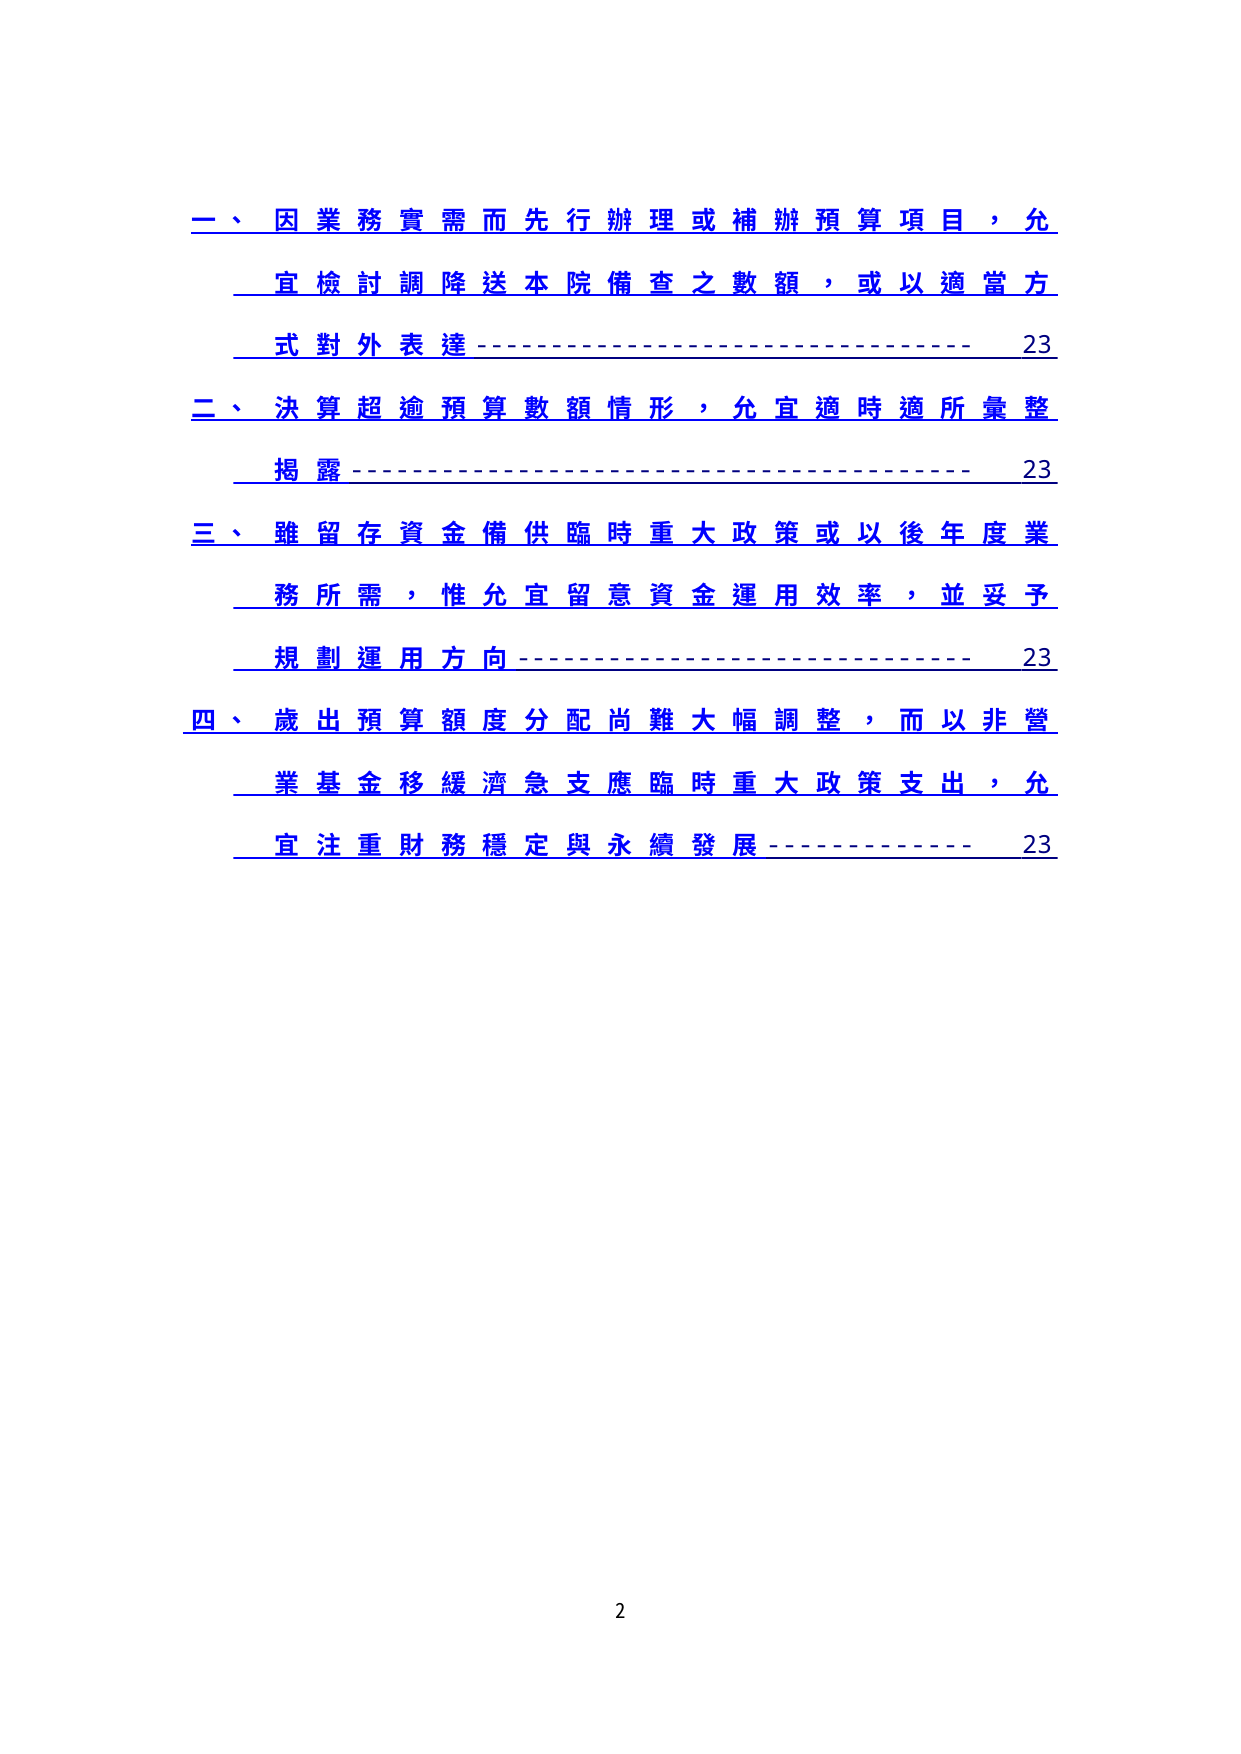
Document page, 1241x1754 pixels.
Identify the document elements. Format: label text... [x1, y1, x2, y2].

text 四、歲出預算額度分配尚難大幅調整，而以非營 [183, 677, 1058, 732]
text 業基金移緩濟急支應臨時重大政策支出，允宜注重財務穩定與永續發展 23 [183, 734, 1058, 865]
text 三、雖留存資金備供臨時重大政策或以後年度業務所需，惟允宜留意資金運用效率，並妥予規劃運用方向 23 [183, 490, 1058, 677]
text 一、因業務實需而先行辦理或補辦預算項目，允宜檢討調降送本院備查之數額，或以適當方式對外表達 23 [183, 177, 1058, 365]
text 二、決算超逾預算數額情形，允宜適時適所彙整揭露 23 [183, 365, 1058, 490]
